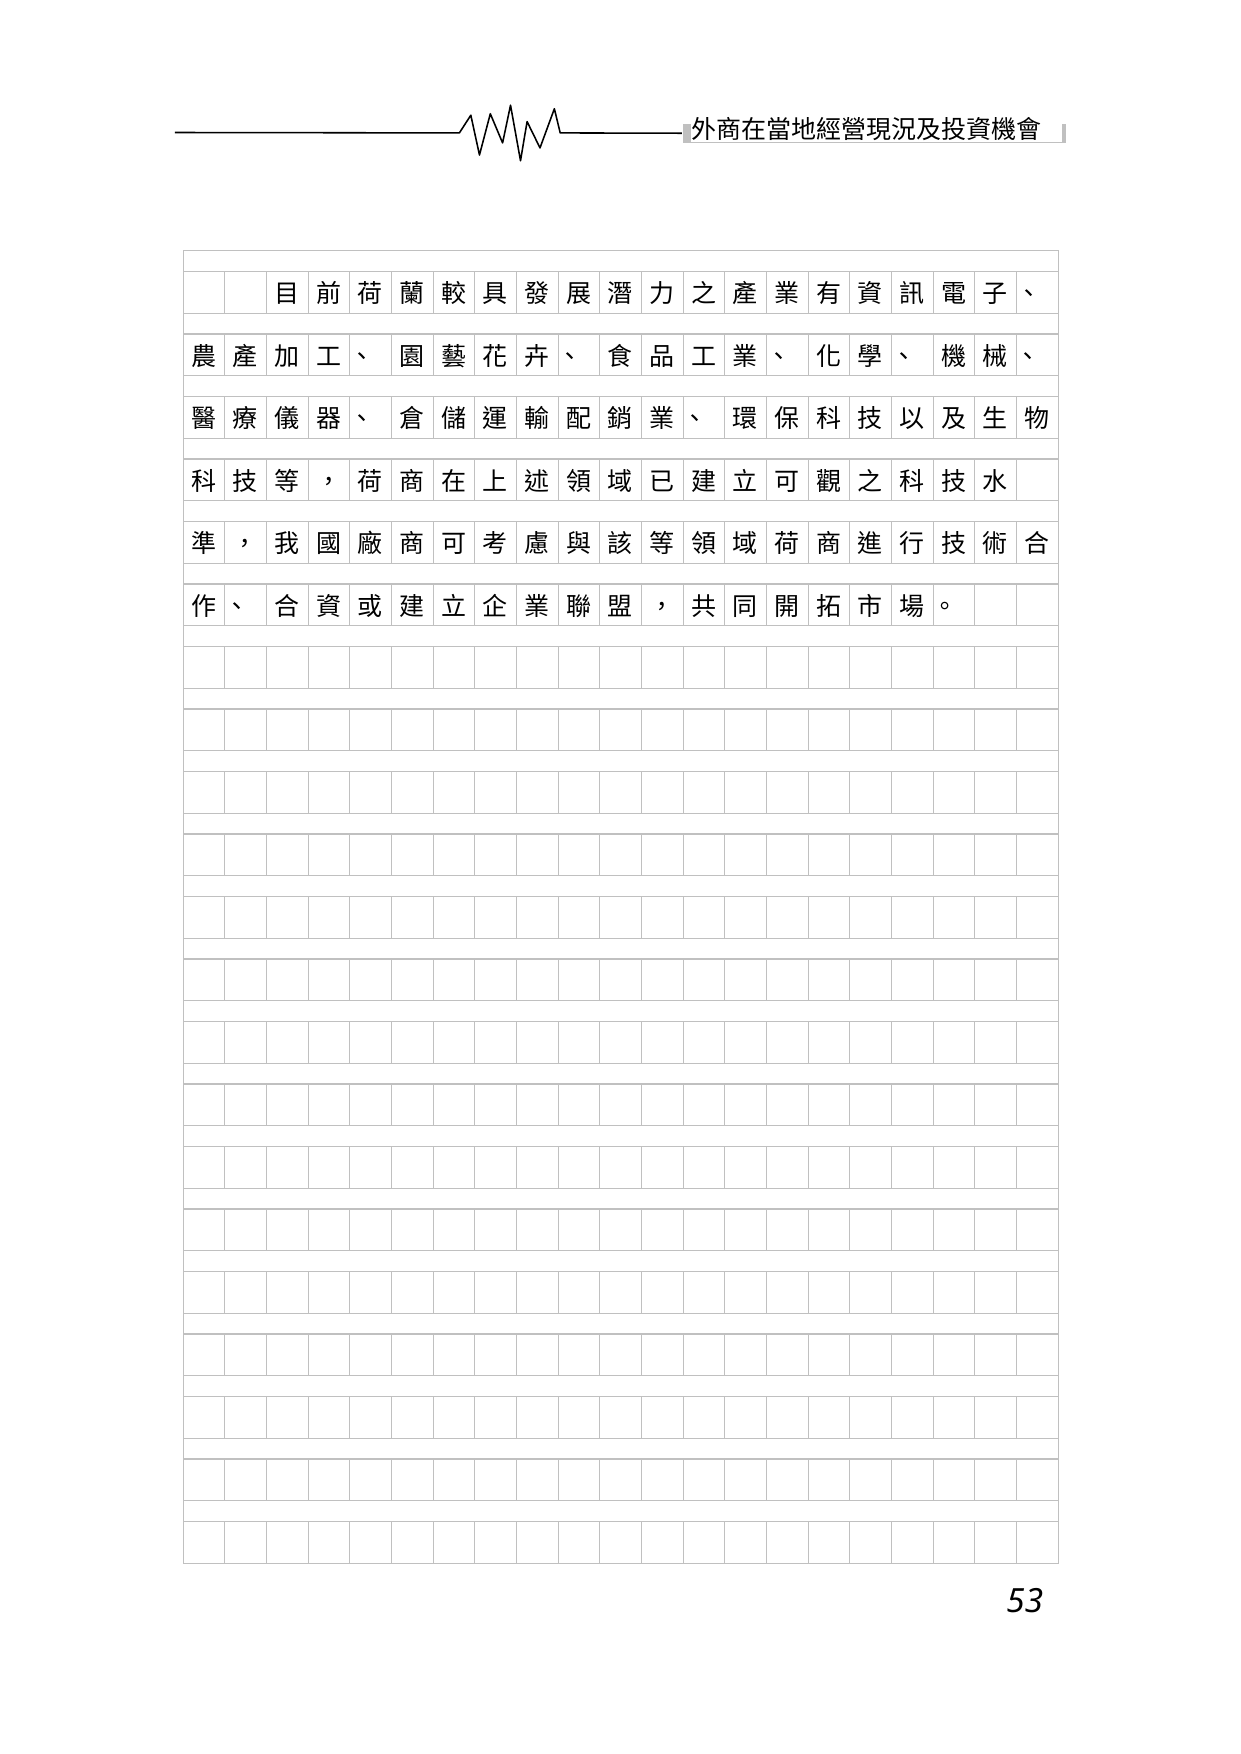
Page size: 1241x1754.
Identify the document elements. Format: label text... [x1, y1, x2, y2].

text 目前荷蘭較具發展潛力之產業有資訊電子、農產加工、園藝花卉、食品工業、化學、機械、醫療儀器、倉儲運輸配銷業、環保科技以及生物科技等，荷商在上述領域已建立可觀之科技水準，我國廠商可考慮與該等領域荷商進行技術合作、合資或建立企業聯盟，共同開拓市場。 [184, 376, 1058, 396]
text 目前荷蘭較具發展潛力之產業有資訊電子、農產加工、園藝花卉、食品工業、化學、機械、醫療儀器、倉儲運輸配銷業、環保科技以及生物科技等，荷商在上述領域已建立可觀之科技水準，我國廠商可考慮與該等領域荷商進行技術合作、合資或建立企業聯盟，共同開拓市場。 [184, 501, 1058, 521]
text 目前荷蘭較具發展潛力之產業有資訊電子、農產加工、園藝花卉、食品工業、化學、機械、醫療儀器、倉儲運輸配銷業、環保科技以及生物科技等，荷商在上述領域已建立可觀之科技水準，我國廠商可考慮與該等領域荷商進行技術合作、合資或建立企業聯盟，共同開拓市場。 [184, 439, 1058, 458]
text 目前荷蘭較具發展潛力之產業有資訊電子、農產加工、園藝花卉、食品工業、化學、機械、醫療儀器、倉儲運輸配銷業、環保科技以及生物科技等，荷商在上述領域已建立可觀之科技水準，我國廠商可考慮與該等領域荷商進行技術合作、合資或建立企業聯盟，共同開拓市場。 [184, 564, 1058, 583]
text 目前荷蘭較具發展潛力之產業有資訊電子、農產加工、園藝花卉、食品工業、化學、機械、醫療儀器、倉儲運輸配銷業、環保科技以及生物科技等，荷商在上述領域已建立可觀之科技水準，我國廠商可考慮與該等領域荷商進行技術合作、合資或建立企業聯盟，共同開拓市場。 [184, 314, 1058, 333]
text 目前荷蘭較具發展潛力之產業有資訊電子、農產加工、園藝花卉、食品工業、化學、機械、醫療儀器、倉儲運輸配銷業、環保科技以及生物科技等，荷商在上述領域已建立可觀之科技水準，我國廠商可考慮與該等領域荷商進行技術合作、合資或建立企業聯盟，共同開拓市場。 [184, 251, 1058, 271]
